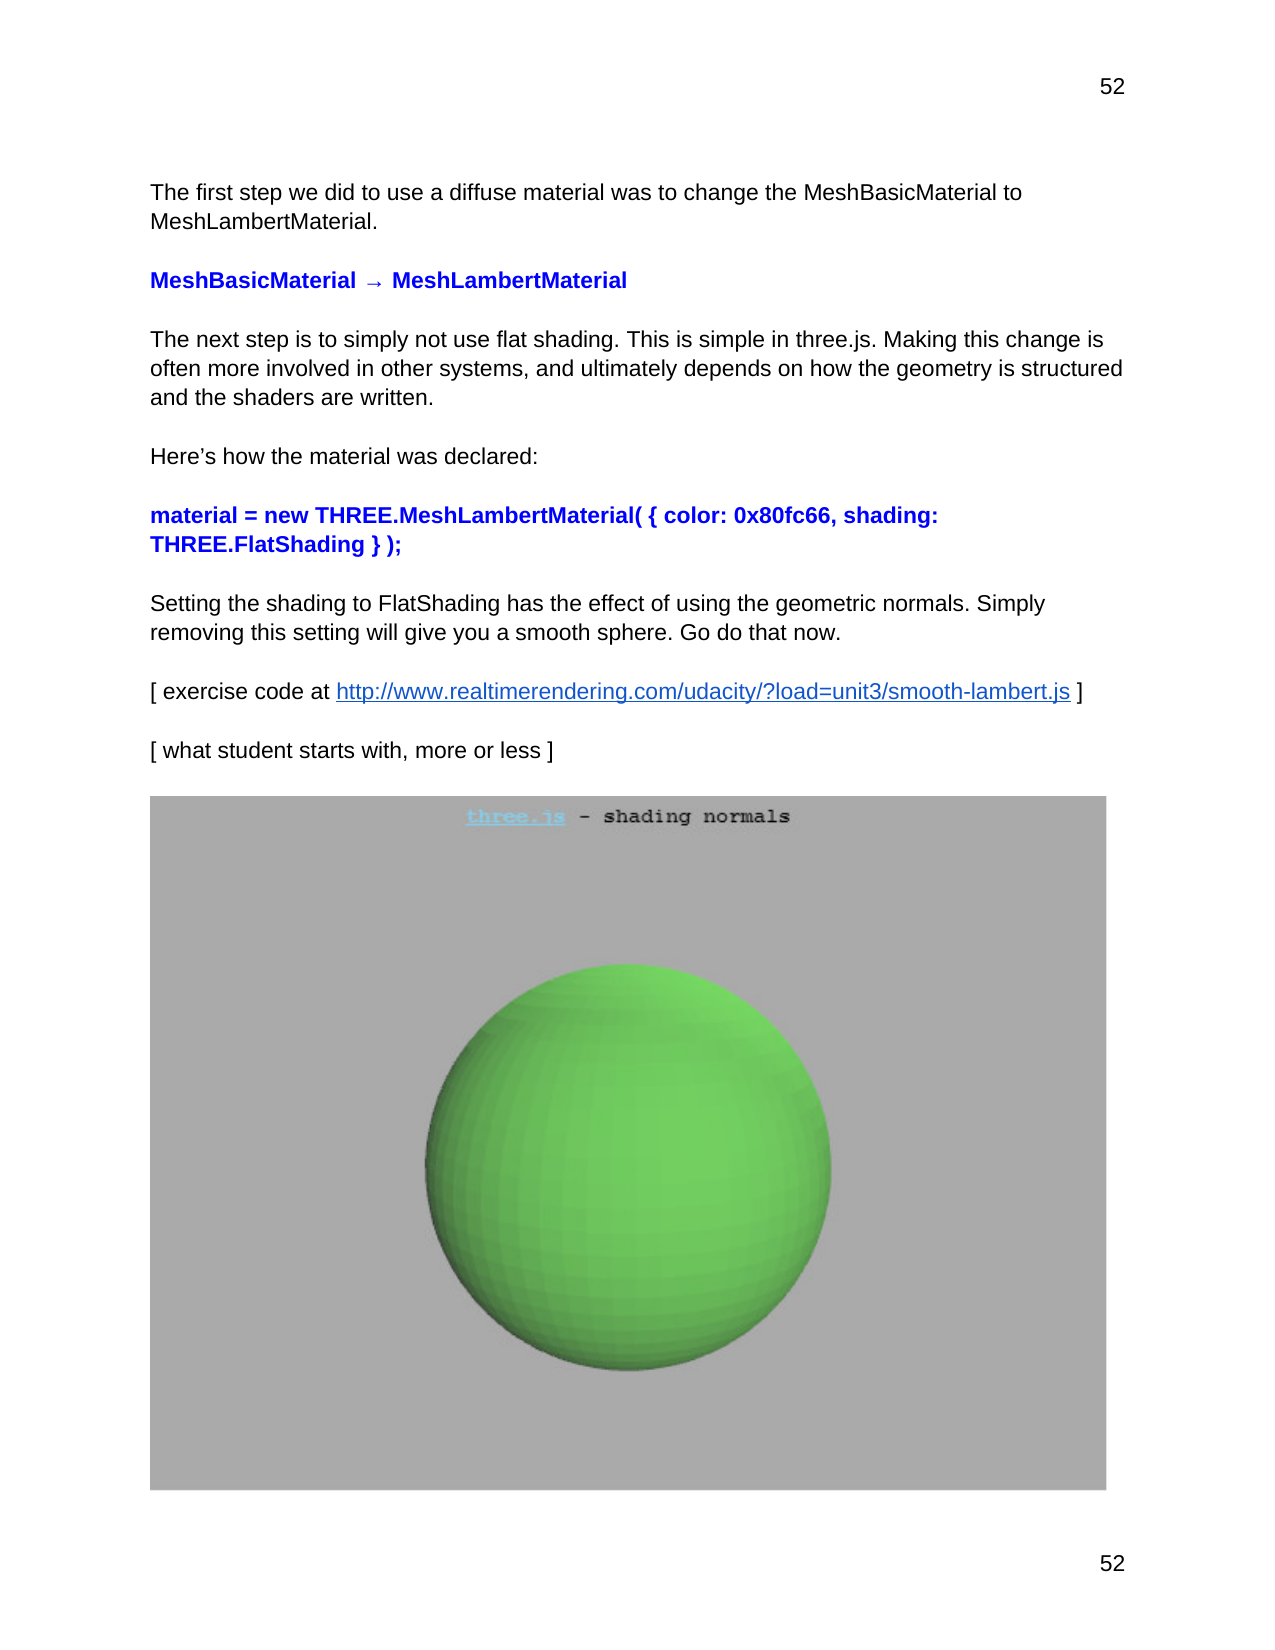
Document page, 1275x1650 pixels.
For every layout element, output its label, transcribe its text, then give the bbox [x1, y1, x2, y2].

text Here’s how the material was declared: [150, 444, 1125, 469]
text [ exercise code at http://www.realtimerendering.com/udacity/?load=unit3/smooth-lambert.js ] [150, 679, 1125, 704]
picture [150, 796, 1107, 1492]
text material = new THREE.MeshLambertMaterial( { color: 0x80fc66, shading: THREE.FlatShading } ); [150, 502, 1125, 557]
text MeshBasicMaterial → MeshLambertMaterial [150, 267, 1125, 293]
text The first step we did to use a diffuse material was to change the MeshBasicMaterial to MeshLambertMaterial. [150, 179, 1125, 234]
text [ what student starts with, more or less ] [150, 737, 1125, 763]
text Setting the shading to FlatShading has the effect of using the geometric normals. Simply removing this setting will give you a smooth sphere. Go do that now. [150, 591, 1125, 646]
text The next step is to simply not use flat shading. This is simple in three.js. Making this change is often more involved in other systems, and ultimately depends on how the geometry is structured and the shaders are written. [150, 326, 1125, 411]
